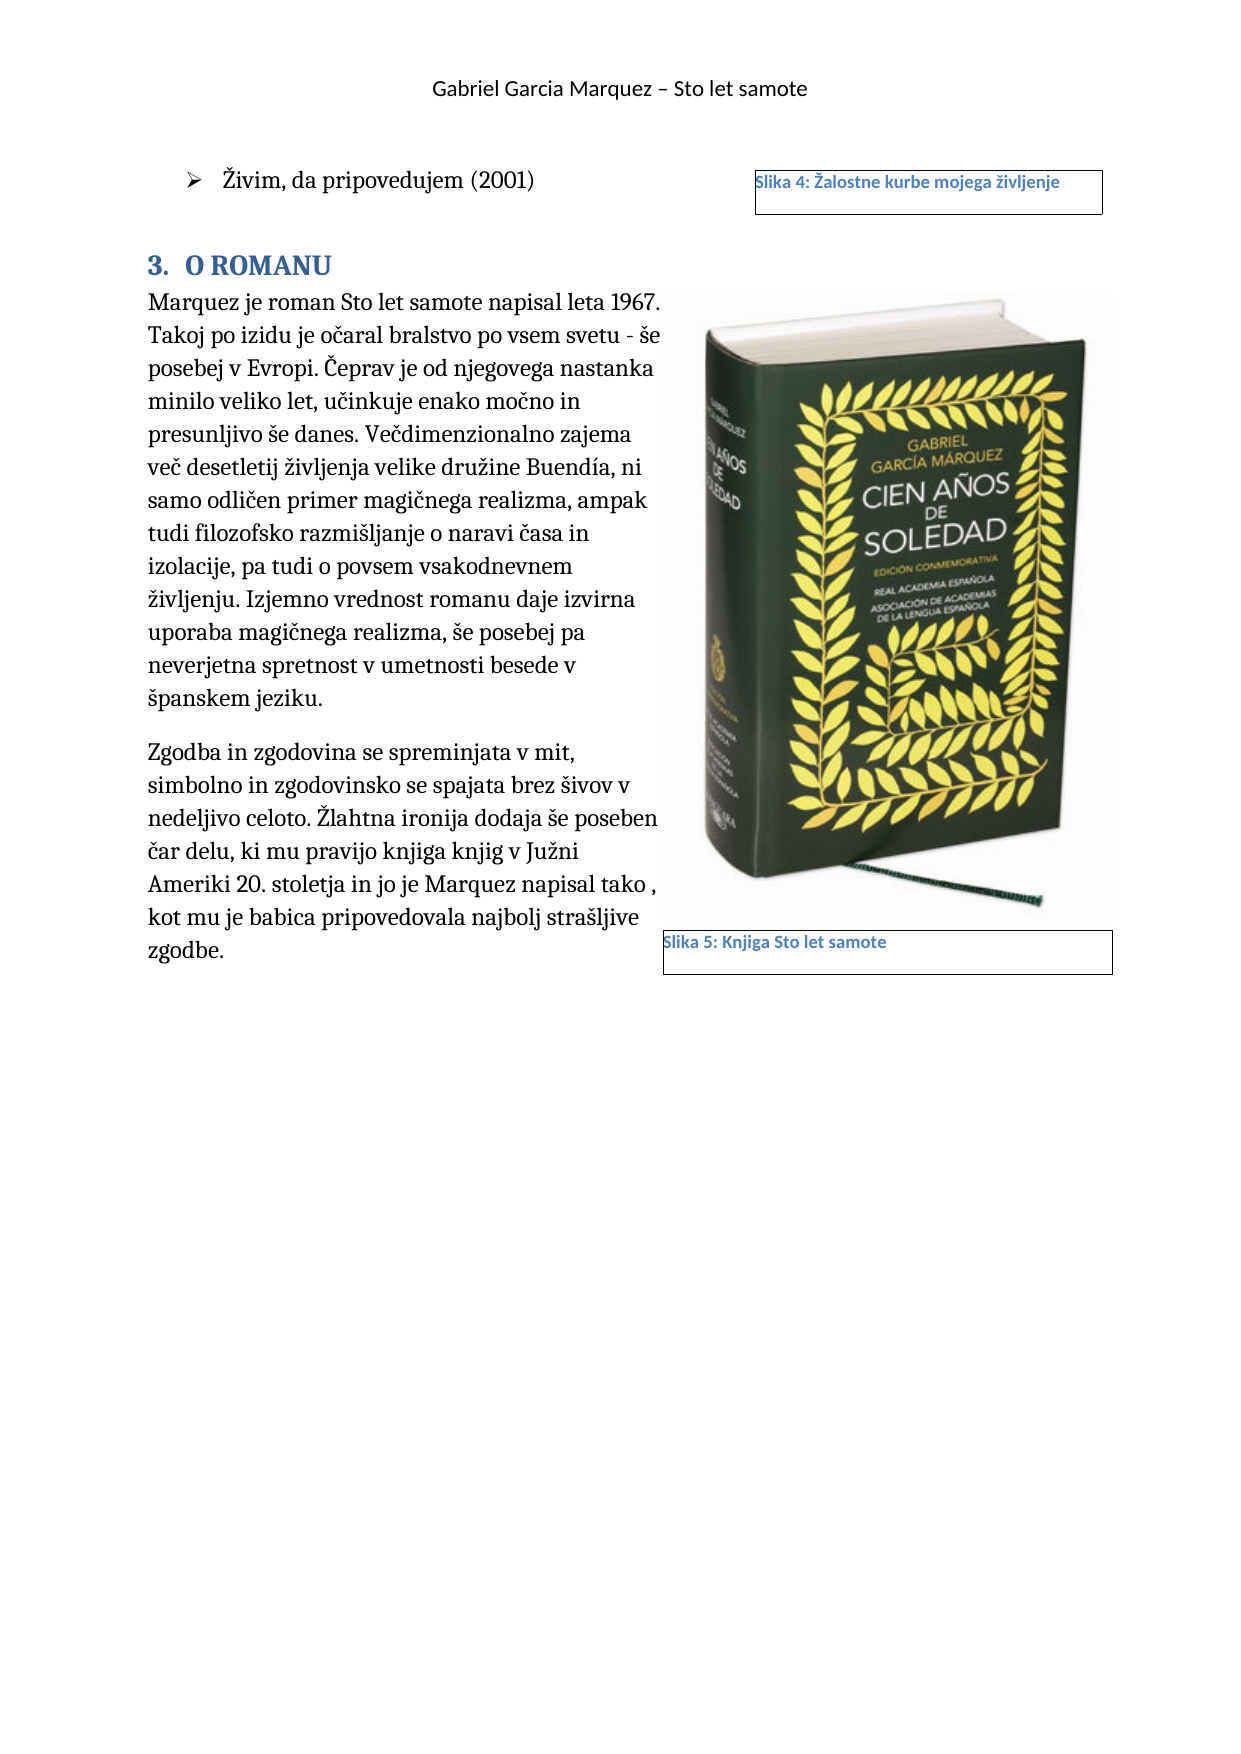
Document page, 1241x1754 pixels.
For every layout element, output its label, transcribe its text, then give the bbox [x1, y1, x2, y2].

text Zgodba in zgodovina se spreminjata v mit, simbolno in zgodovinsko se spajata brez šivov v nedeljivo celoto. Žlahtna ironija dodaja še poseben čar delu, ki mu pravijo knjiga knjig v Južni Ameriki 20. stoletja in jo je Marquez napisal tako , kot mu je babica pripovedovala najbolj strašljive zgodbe. [148, 738, 1093, 965]
list Slika 4: Žalostne kurbe mojega življenje [756, 171, 1102, 193]
subtitle O ROMANU [148, 249, 1093, 283]
text Slika 5: Knjiga Sto let samote [664, 931, 1112, 953]
list Živim, da pripovedujem (2001) [185, 166, 1093, 195]
picture [662, 291, 1113, 921]
text Marquez je roman Sto let samote napisal leta 1967. Takoj po izidu je očaral bralstvo po vsem svetu - še posebej v Evropi. Čeprav je od njegovega nastanka minilo veliko let, učinkuje enako močno in presunljivo še danes. Večdimenzionalno zajema več desetletij življenja velike družine Buendía, ni samo odličen primer magičnega realizma, ampak tudi filozofsko razmišljanje o naravi časa in izolacije, pa tudi o povsem vsakodnevnem življenju. Izjemno vrednost romanu daje izvirna uporaba magičnega realizma, še posebej pa neverjetna spretnost v umetnosti besede v španskem jeziku. [148, 288, 1093, 713]
